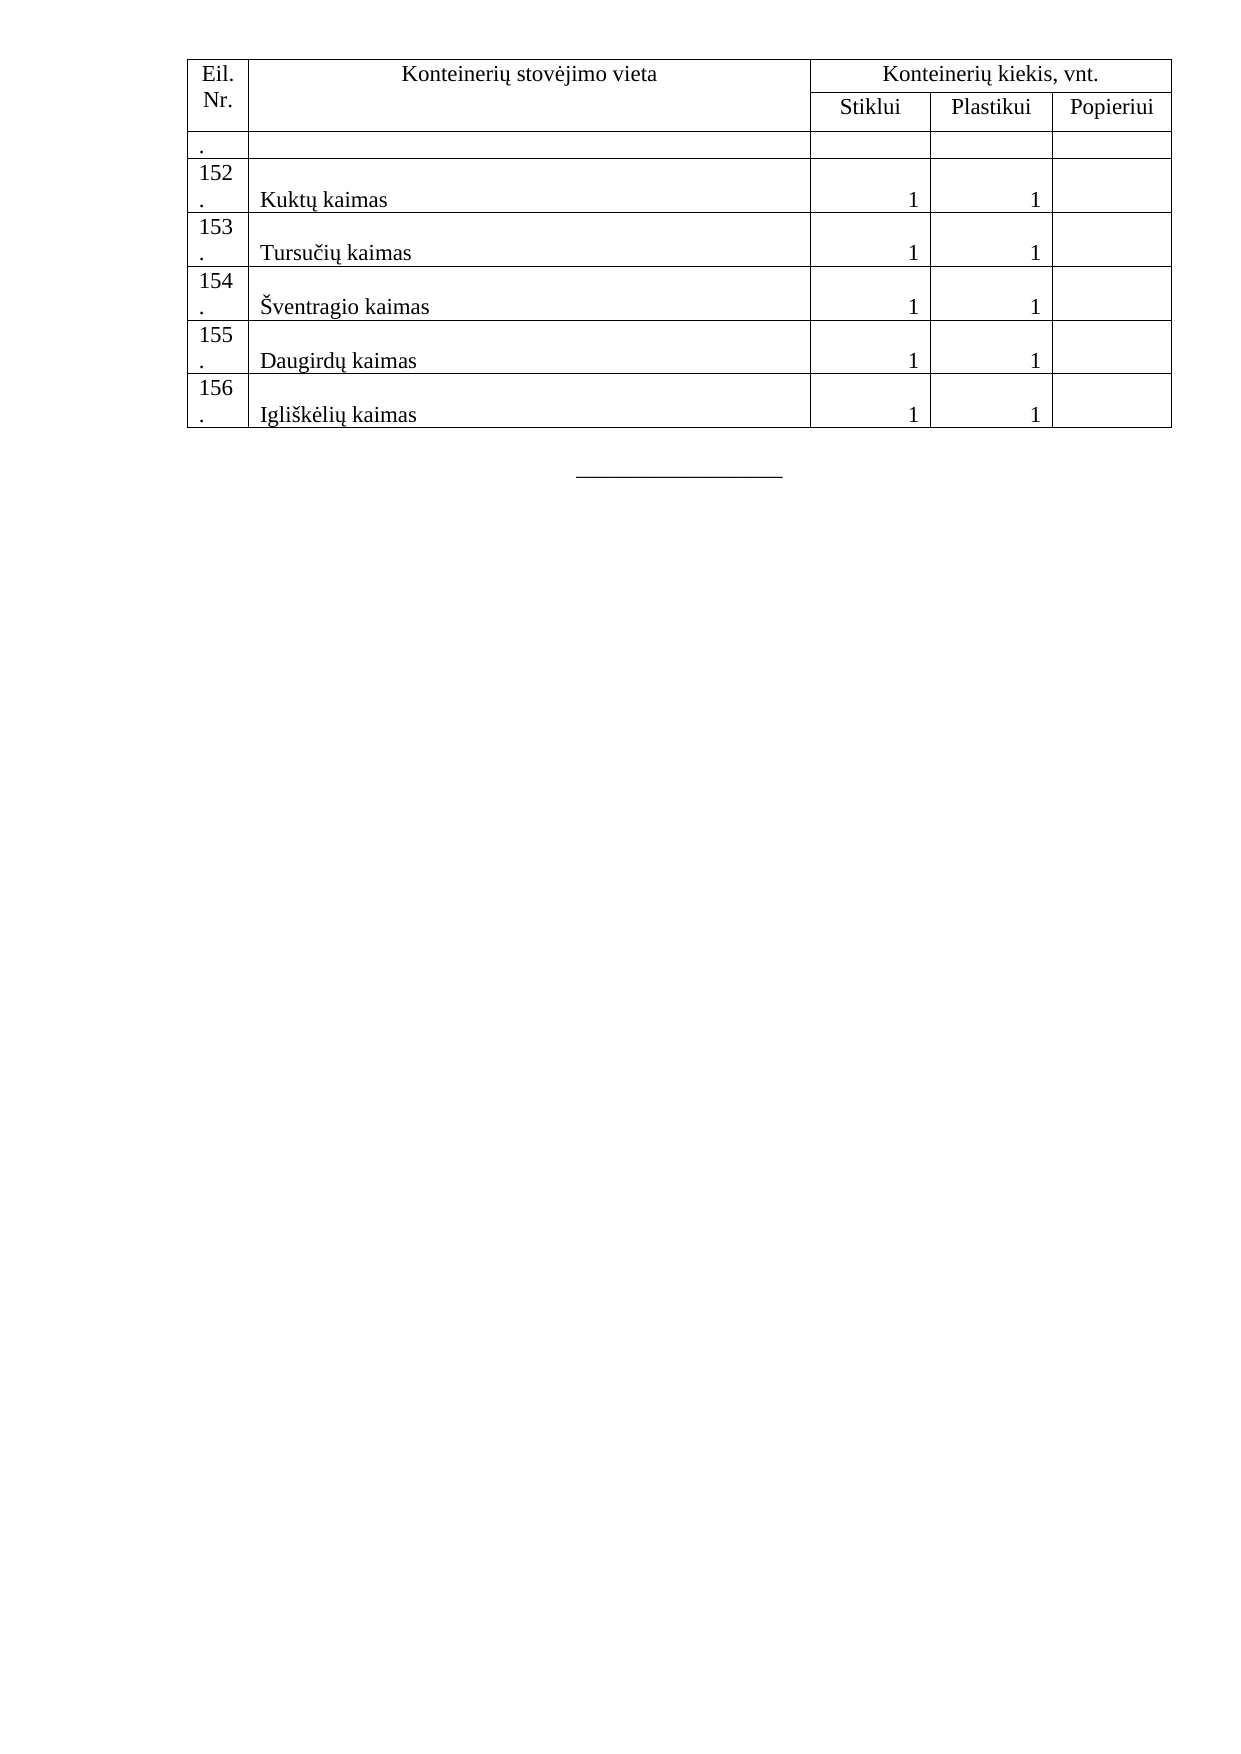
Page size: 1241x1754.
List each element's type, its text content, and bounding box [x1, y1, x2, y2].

table_cell 153. [188, 213, 248, 266]
table_cell [1053, 321, 1171, 373]
table_cell Stiklui [811, 93, 930, 131]
table_cell Šventragio kaimas [249, 267, 810, 319]
table_cell 152. [188, 159, 248, 212]
table_cell 1 [931, 321, 1052, 373]
table_cell Igliškėlių kaimas [249, 374, 810, 427]
table_cell [1053, 267, 1171, 319]
table_cell [1053, 132, 1171, 158]
table_cell 1 [931, 374, 1052, 427]
table_cell [1053, 374, 1171, 427]
table_header Eil. Nr. [188, 60, 248, 131]
table_cell 1 [811, 213, 930, 266]
table_cell 1 [811, 159, 930, 212]
table_cell . [188, 132, 248, 158]
table_cell 155. [188, 321, 248, 373]
table_cell __________________ [187, 428, 1171, 494]
table_cell 156. [188, 374, 248, 427]
table_header Konteinerių kiekis, vnt. [811, 60, 1171, 92]
table_cell 1 [931, 159, 1052, 212]
table_cell 154. [188, 267, 248, 319]
table_cell 1 [931, 267, 1052, 319]
table_cell [249, 132, 810, 158]
table_cell 1 [811, 321, 930, 373]
table_cell Tursučių kaimas [249, 213, 810, 266]
table_cell [1053, 213, 1171, 266]
table_cell 1 [811, 267, 930, 319]
table_cell Plastikui [931, 93, 1052, 131]
table_cell Daugirdų kaimas [249, 321, 810, 373]
table_header Konteinerių stovėjimo vieta [249, 60, 810, 131]
table_cell [931, 132, 1052, 158]
table_cell 1 [811, 374, 930, 427]
table_cell Popieriui [1053, 93, 1171, 131]
table_cell [1053, 159, 1171, 212]
table_cell [811, 132, 930, 158]
table_cell 1 [931, 213, 1052, 266]
table_cell Kuktų kaimas [249, 159, 810, 212]
